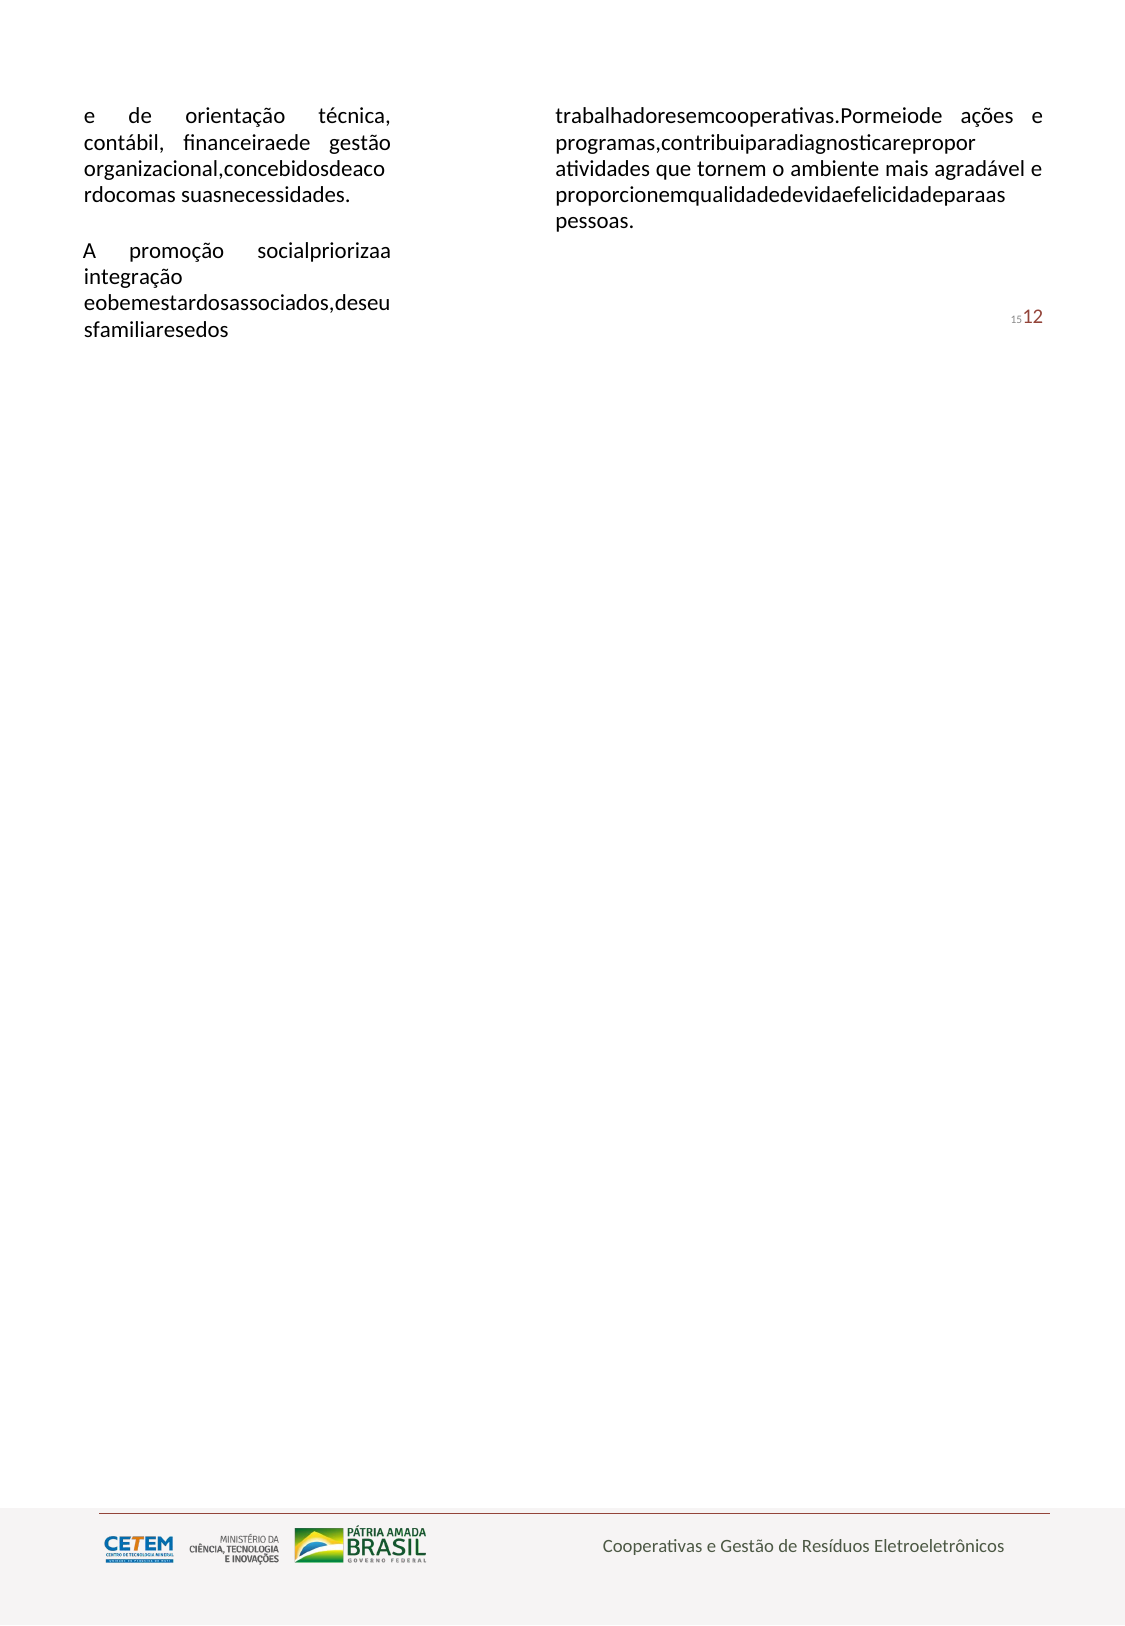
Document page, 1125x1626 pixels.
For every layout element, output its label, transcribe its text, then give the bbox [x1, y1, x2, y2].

text A promoção socialpriorizaa integração eobemestardosassociados,deseusfamiliaresedos [83, 237, 391, 343]
text Emtodasasunidadesestaduais,ascooperativas têm acesso às ações formativasqueatendem às suas demandas, além de contar com materiais didáticos e de orientação técnica, contábil, financeiraede gestão organizacional,concebidosdeacordocomas suasnecessidades. [83, 103, 391, 208]
text 1512 [553, 303, 1043, 328]
text trabalhadoresemcooperativas.Pormeiode ações e programas,contribuiparadiagnosticarepropor atividades que tornem o ambiente mais agradável e proporcionemqualidadedevidaefelicidadeparaas pessoas. [554, 103, 1043, 235]
